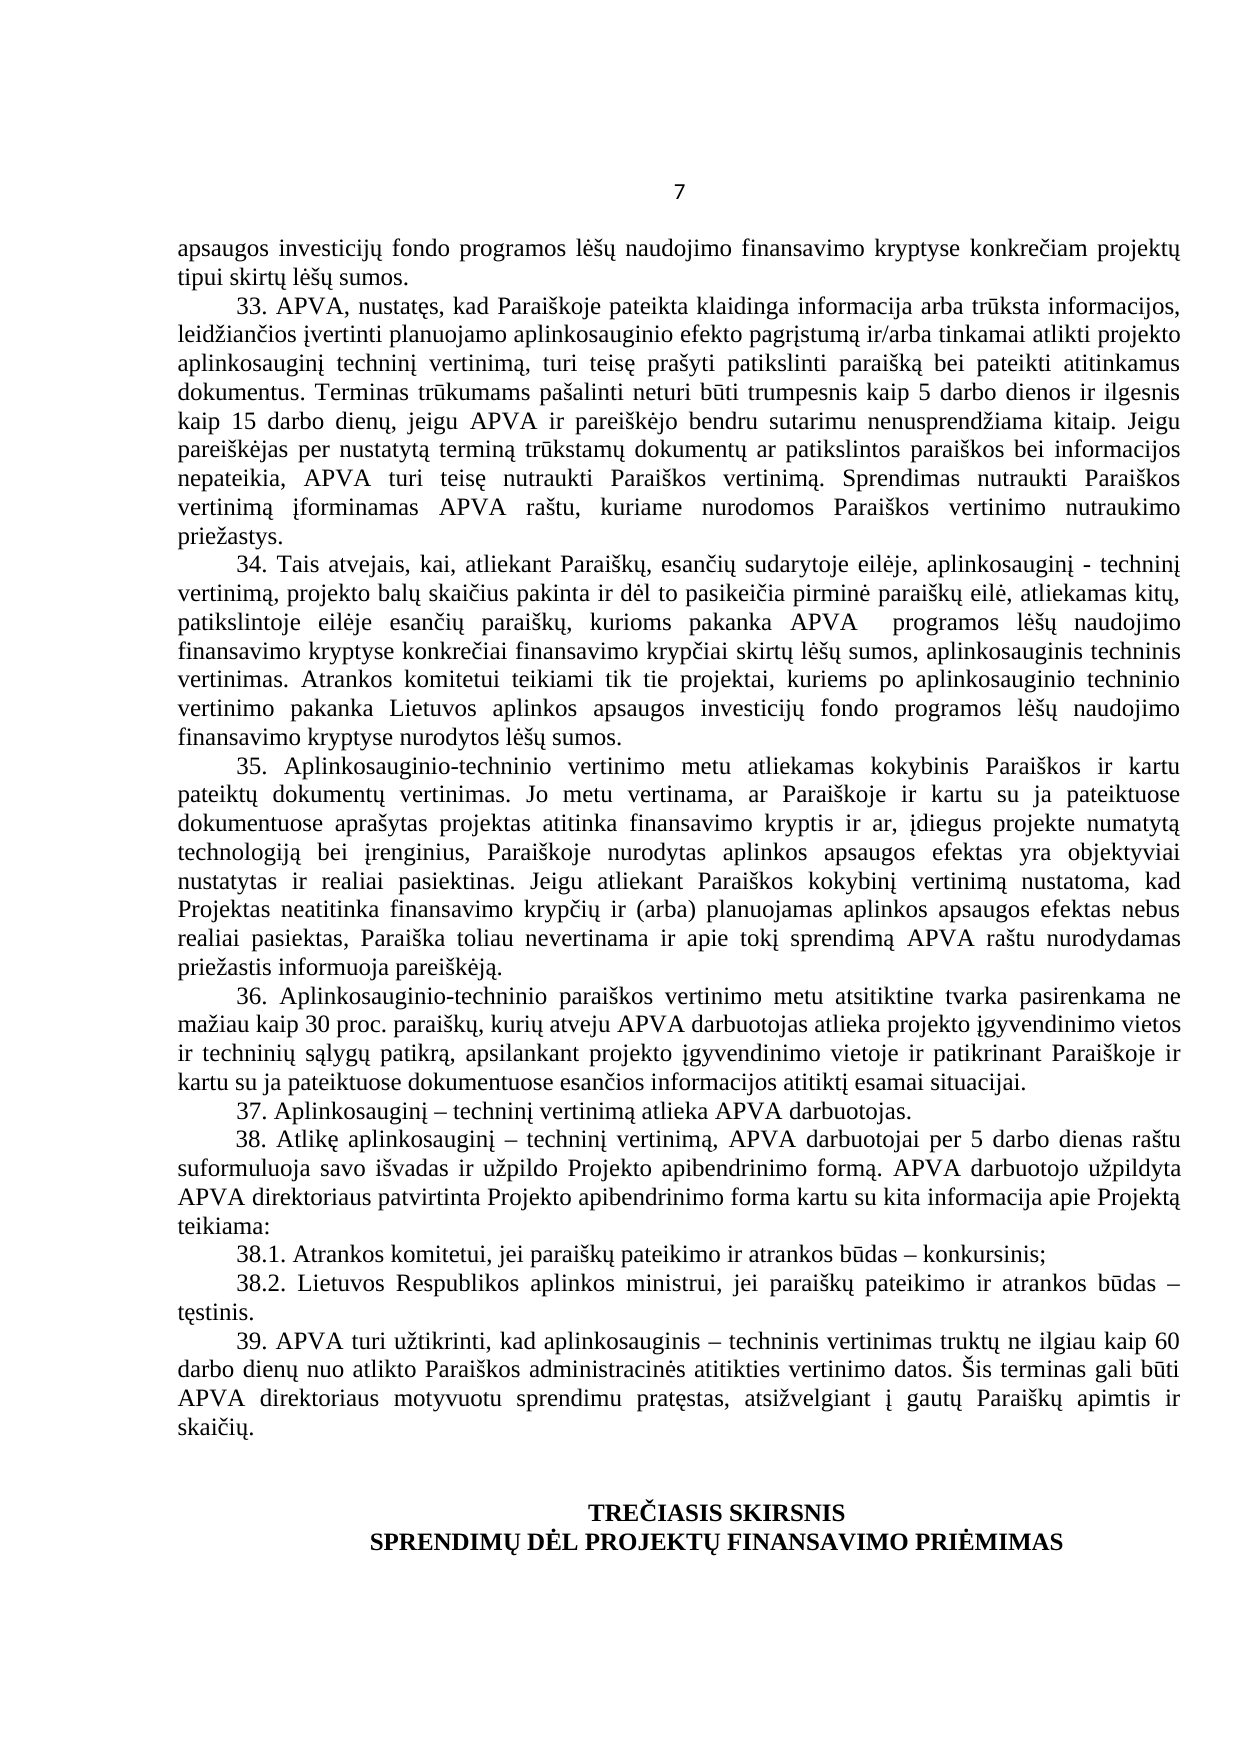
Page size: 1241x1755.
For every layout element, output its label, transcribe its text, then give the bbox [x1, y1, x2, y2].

text 38.1. Atrankos komitetui, jei paraiškų pateikimo ir atrankos būdas – konkursinis; [177, 1239, 1181, 1268]
text 34. Tais atvejais, kai, atliekant Paraiškų, esančių sudarytoje eilėje, aplinkosauginį - techninį vertinimą, projekto balų skaičius pakinta ir dėl to pasikeičia pirminė paraiškų eilė, atliekamas kitų, patikslintoje eilėje esančių paraiškų, kurioms pakanka APVA programos lėšų naudojimo finansavimo kryptyse konkrečiai finansavimo krypčiai skirtų lėšų sumos, aplinkosauginis techninis vertinimas. Atrankos komitetui teikiami tik tie projektai, kuriems po aplinkosauginio techninio vertinimo pakanka Lietuvos aplinkos apsaugos investicijų fondo programos lėšų naudojimo finansavimo kryptyse nurodytos lėšų sumos. [177, 549, 1181, 751]
text 37. Aplinkosauginį – techninį vertinimą atlieka APVA darbuotojas. [177, 1096, 1181, 1124]
text 38. Atlikę aplinkosauginį – techninį vertinimą, APVA darbuotojai per 5 darbo dienas raštu suformuluoja savo išvadas ir užpildo Projekto apibendrinimo formą. APVA darbuotojo užpildyta APVA direktoriaus patvirtinta Projekto apibendrinimo forma kartu su kita informacija apie Projektą teikiama: [177, 1124, 1181, 1239]
text 38.2. Lietuvos Respublikos aplinkos ministrui, jei paraiškų pateikimo ir atrankos būdas – tęstinis. [177, 1268, 1181, 1326]
text 36. Aplinkosauginio-techninio paraiškos vertinimo metu atsitiktine tvarka pasirenkama ne mažiau kaip 30 proc. paraiškų, kurių atveju APVA darbuotojas atlieka projekto įgyvendinimo vietos ir techninių sąlygų patikrą, apsilankant projekto įgyvendinimo vietoje ir patikrinant Paraiškoje ir kartu su ja pateiktuose dokumentuose esančios informacijos atitiktį esamai situacijai. [177, 981, 1181, 1096]
text TREČIASIS SKIRSNIS [177, 1498, 1181, 1527]
text SPRENDIMŲ DĖL PROJEKTŲ FINANSAVIMO PRIĖMIMAS [177, 1527, 1181, 1556]
text apsaugos investicijų fondo programos lėšų naudojimo finansavimo kryptyse konkrečiam projektų tipui skirtų lėšų sumos. [177, 233, 1181, 291]
text 39. APVA turi užtikrinti, kad aplinkosauginis – techninis vertinimas truktų ne ilgiau kaip 60 darbo dienų nuo atlikto Paraiškos administracinės atitikties vertinimo datos. Šis terminas gali būti APVA direktoriaus motyvuotu sprendimu pratęstas, atsižvelgiant į gautų Paraiškų apimtis ir skaičių. [177, 1326, 1181, 1441]
text 35. Aplinkosauginio-techninio vertinimo metu atliekamas kokybinis Paraiškos ir kartu pateiktų dokumentų vertinimas. Jo metu vertinama, ar Paraiškoje ir kartu su ja pateiktuose dokumentuose aprašytas projektas atitinka finansavimo kryptis ir ar, įdiegus projekte numatytą technologiją bei įrenginius, Paraiškoje nurodytas aplinkos apsaugos efektas yra objektyviai nustatytas ir realiai pasiektinas. Jeigu atliekant Paraiškos kokybinį vertinimą nustatoma, kad Projektas neatitinka finansavimo krypčių ir (arba) planuojamas aplinkos apsaugos efektas nebus realiai pasiektas, Paraiška toliau nevertinama ir apie tokį sprendimą APVA raštu nurodydamas priežastis informuoja pareiškėją. [177, 751, 1181, 981]
text 33. APVA, nustatęs, kad Paraiškoje pateikta klaidinga informacija arba trūksta informacijos, leidžiančios įvertinti planuojamo aplinkosauginio efekto pagrįstumą ir/arba tinkamai atlikti projekto aplinkosauginį techninį vertinimą, turi teisę prašyti patikslinti paraišką bei pateikti atitinkamus dokumentus. Terminas trūkumams pašalinti neturi būti trumpesnis kaip 5 darbo dienos ir ilgesnis kaip 15 darbo dienų, jeigu APVA ir pareiškėjo bendru sutarimu nenusprendžiama kitaip. Jeigu pareiškėjas per nustatytą terminą trūkstamų dokumentų ar patikslintos paraiškos bei informacijos nepateikia, APVA turi teisę nutraukti Paraiškos vertinimą. Sprendimas nutraukti Paraiškos vertinimą įforminamas APVA raštu, kuriame nurodomos Paraiškos vertinimo nutraukimo priežastys. [177, 291, 1181, 549]
